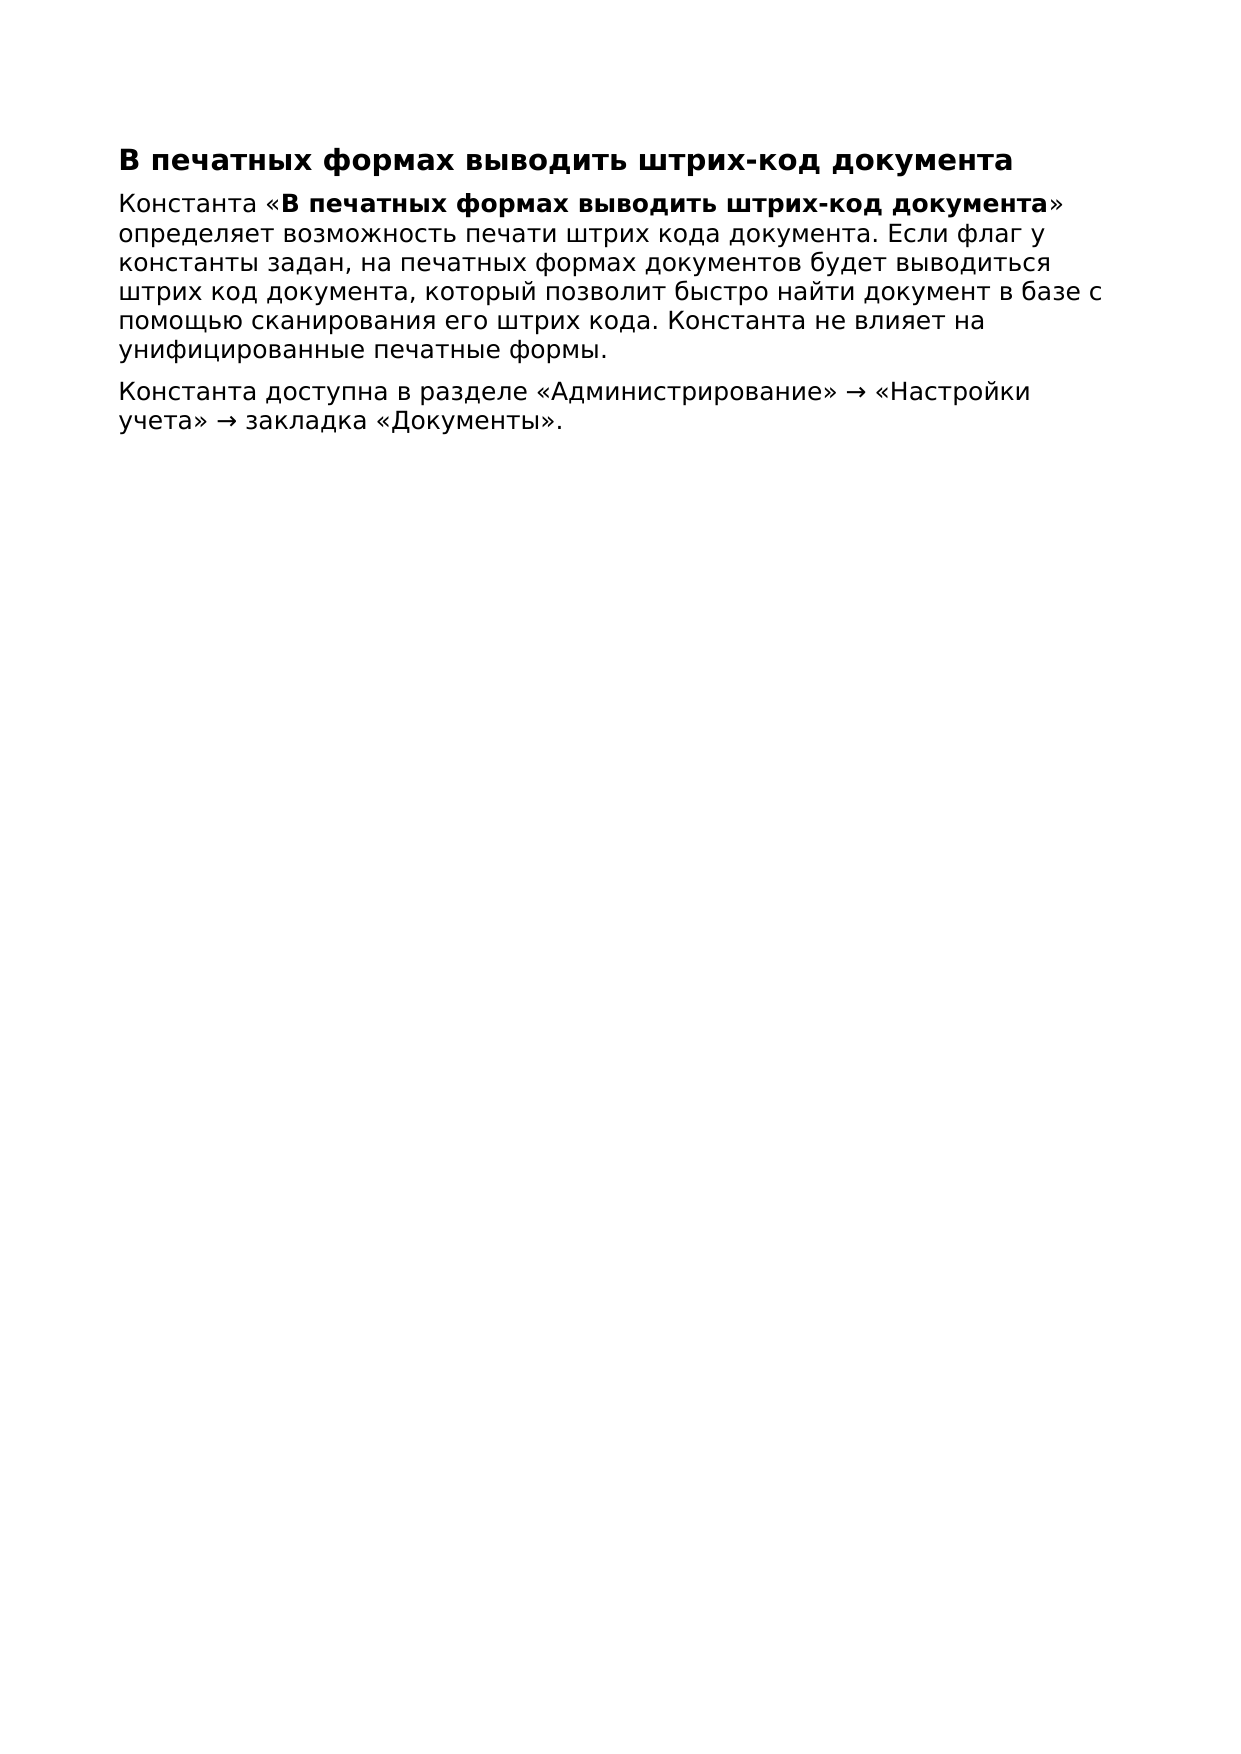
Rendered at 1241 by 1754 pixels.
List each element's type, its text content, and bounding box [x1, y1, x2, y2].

text Константа «В печатных формах выводить штрих-код документа» определяет возможность печати штрих кода документа. Если флаг у константы задан, на печатных формах документов будет выводиться штрих код документа, который позволит быстро найти документ в базе с помощью сканирования его штрих кода. Константа не влияет на унифицированные печатные формы. [118, 189, 1122, 364]
subtitle В печатных формах выводить штрих-код документа [118, 143, 1122, 177]
text Константа доступна в разделе «Администрирование» → «Настройки учета» → закладка «Документы». [118, 377, 1122, 435]
